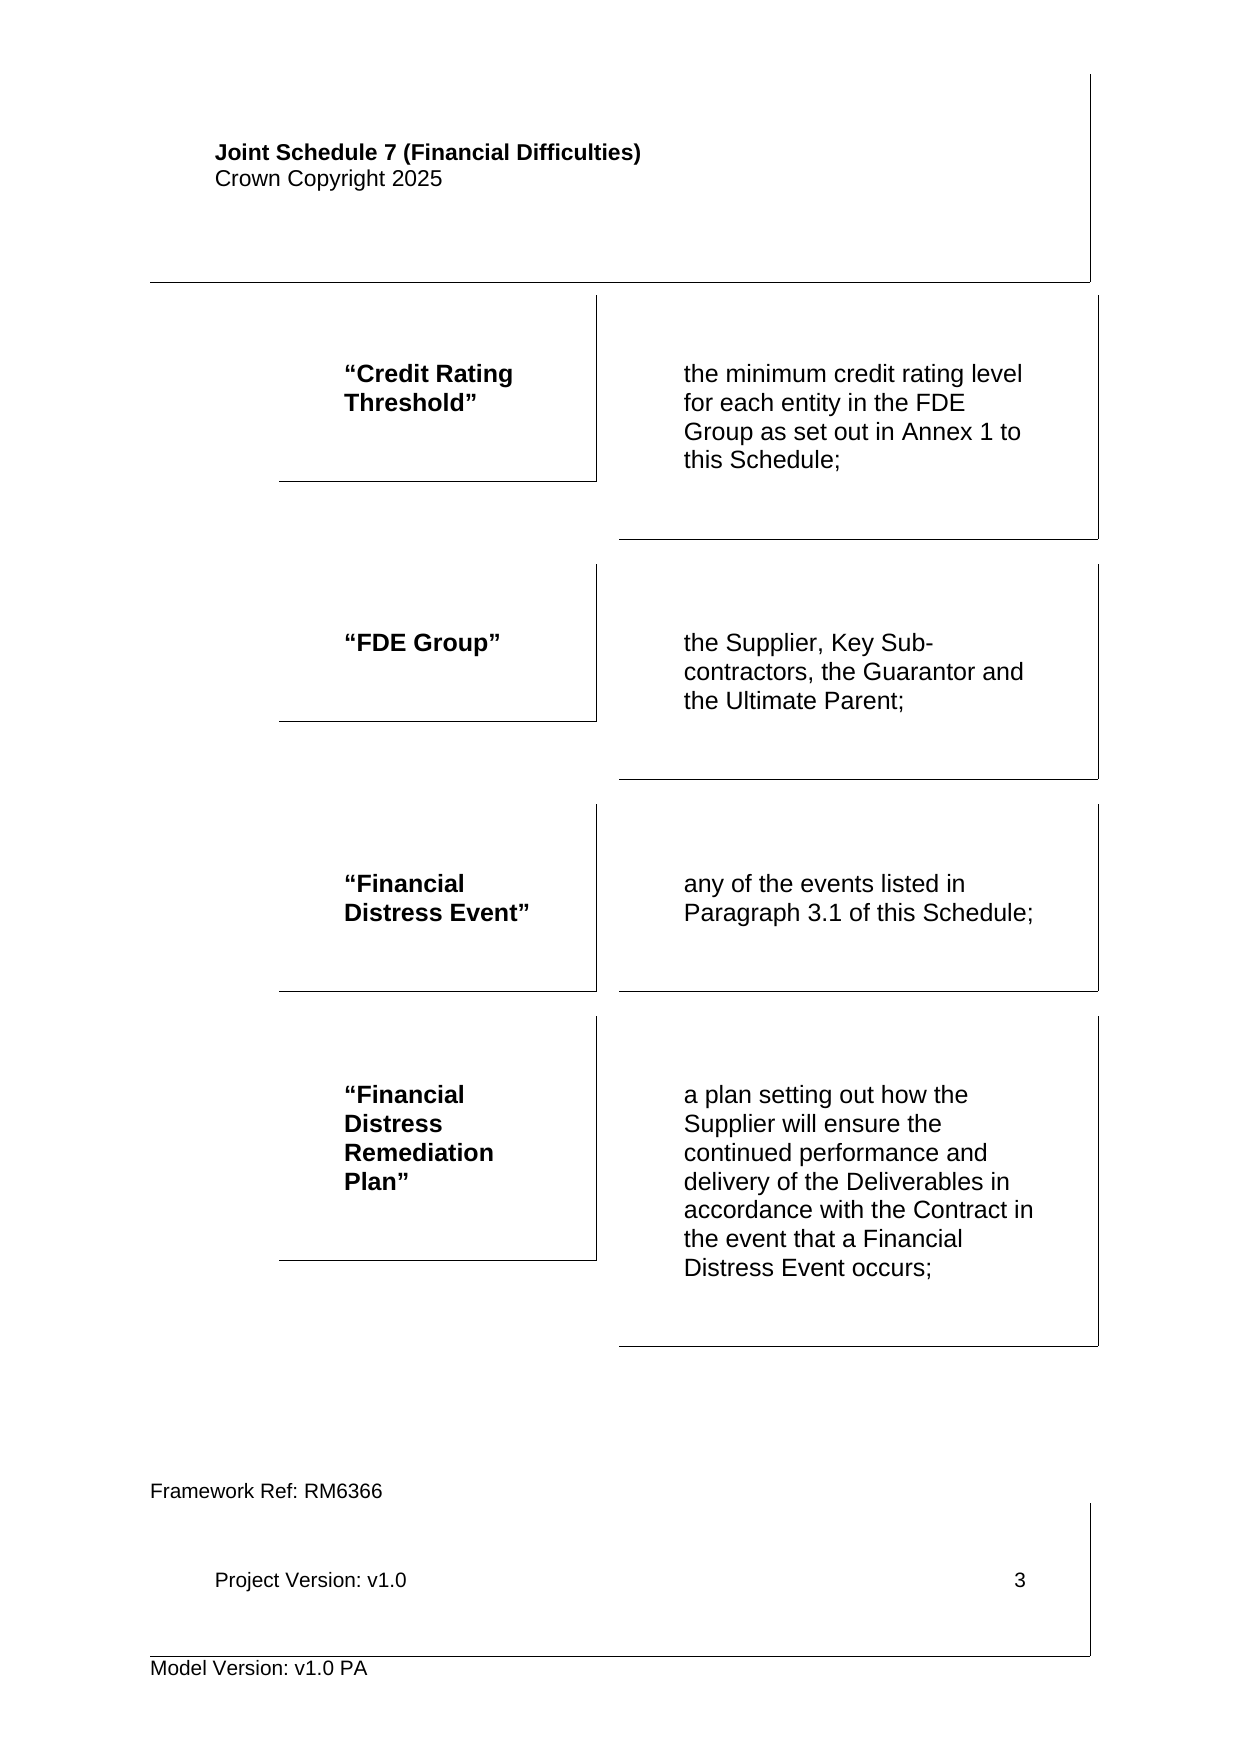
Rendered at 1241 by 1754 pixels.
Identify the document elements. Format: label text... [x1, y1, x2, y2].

table_cell “Credit Rating Threshold” [268, 282, 608, 551]
table_cell “FDE Group” [268, 551, 608, 792]
table_cell the minimum credit rating level for each entity in the FDE Group as set out in Annex 1 to this Schedule; [608, 282, 1110, 551]
table_cell any of the events listed in Paragraph 3.1 of this Schedule; [608, 792, 1110, 1003]
table_cell a plan setting out how the Supplier will ensure the continued performance and delivery of the Deliverables in accordance with the Contract in the event that a Financial Distress Event occurs; [608, 1003, 1110, 1359]
table_cell the Supplier, Key Sub-contractors, the Guarantor and the Ultimate Parent; [608, 551, 1110, 792]
table_cell “Financial Distress Event” [268, 792, 608, 1003]
table_cell “Financial Distress Remediation Plan” [268, 1003, 608, 1359]
